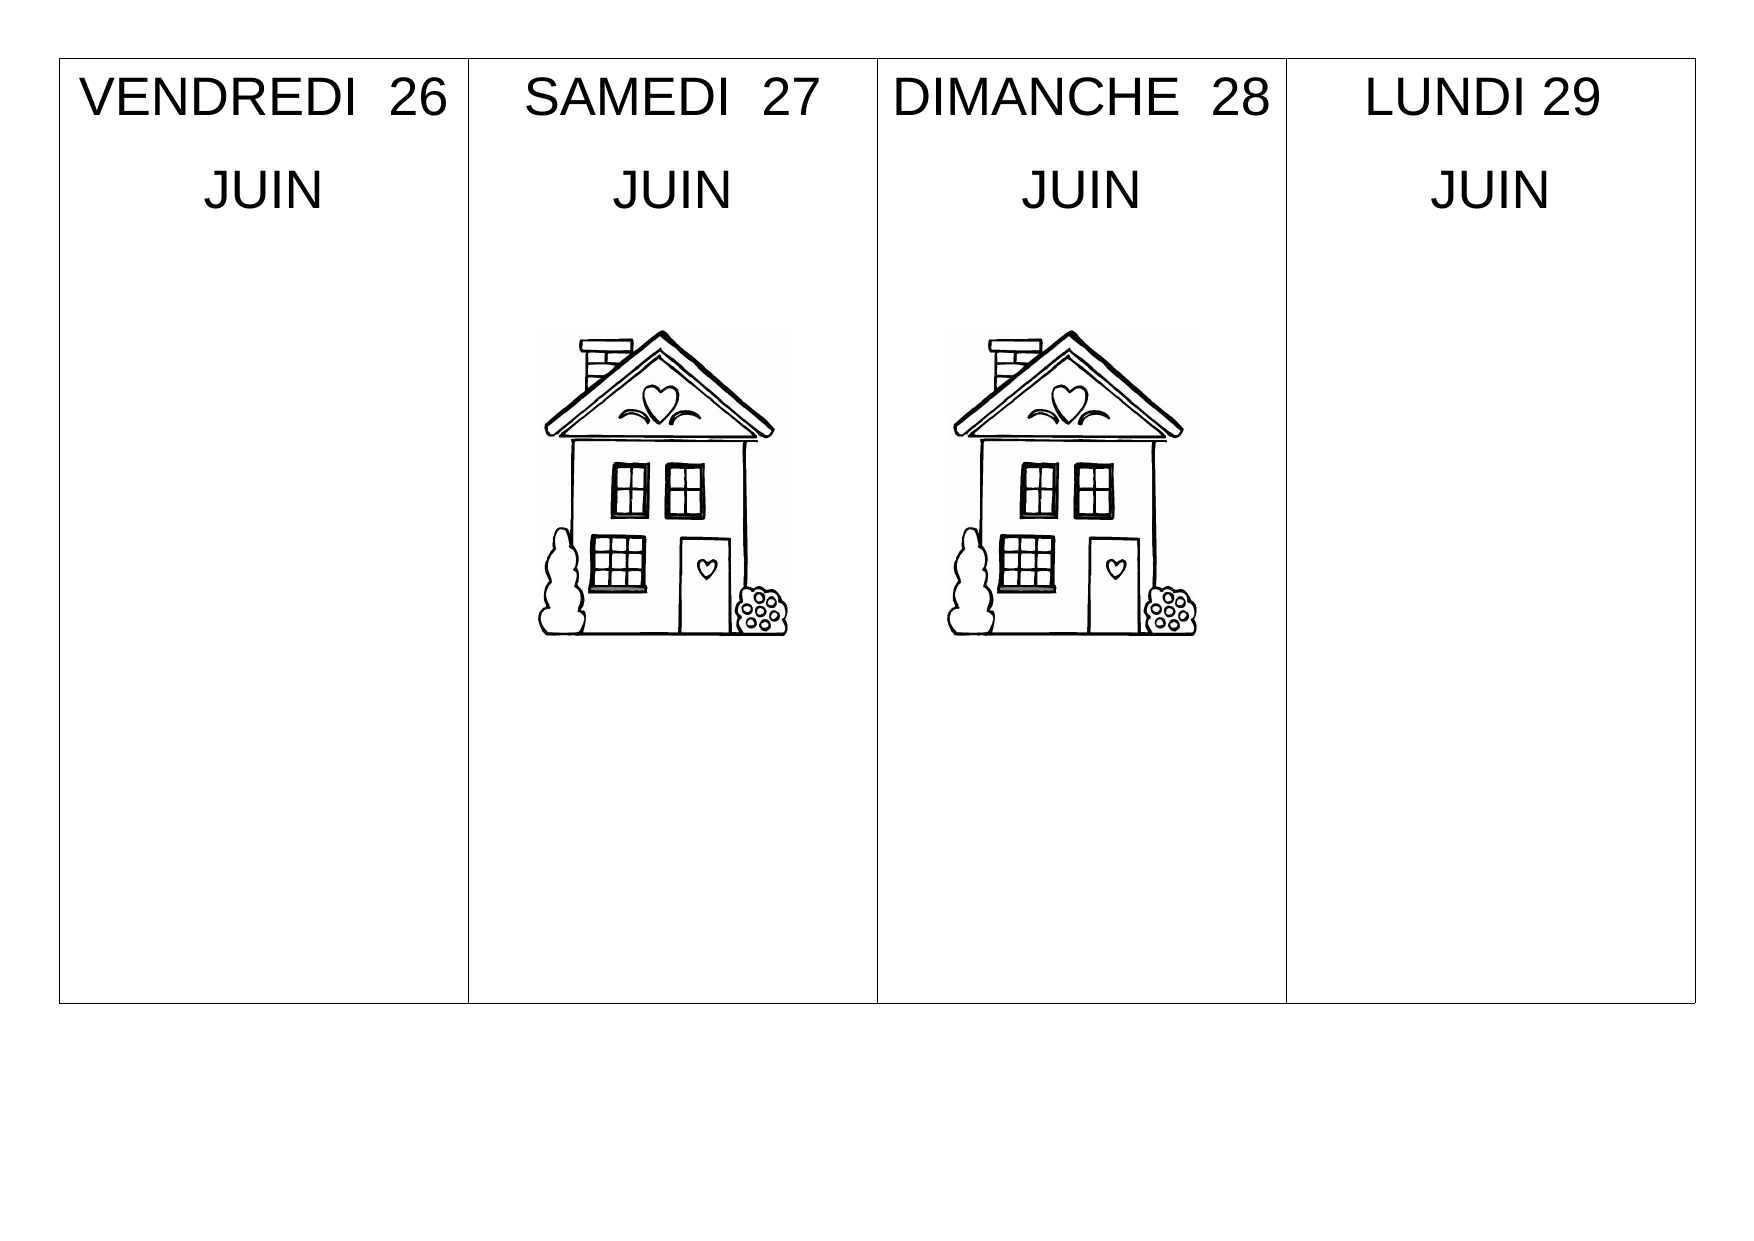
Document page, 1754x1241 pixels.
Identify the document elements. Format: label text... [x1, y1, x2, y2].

table_header VENDREDI 26 JUIN [60, 59, 468, 1003]
table_header LUNDI 29 JUIN [1287, 59, 1695, 1003]
picture [510, 270, 816, 696]
table_header DIMANCHE 28 JUIN [878, 59, 1286, 1003]
table_header SAMEDI 27 JUIN [469, 59, 877, 1003]
picture [919, 270, 1225, 696]
